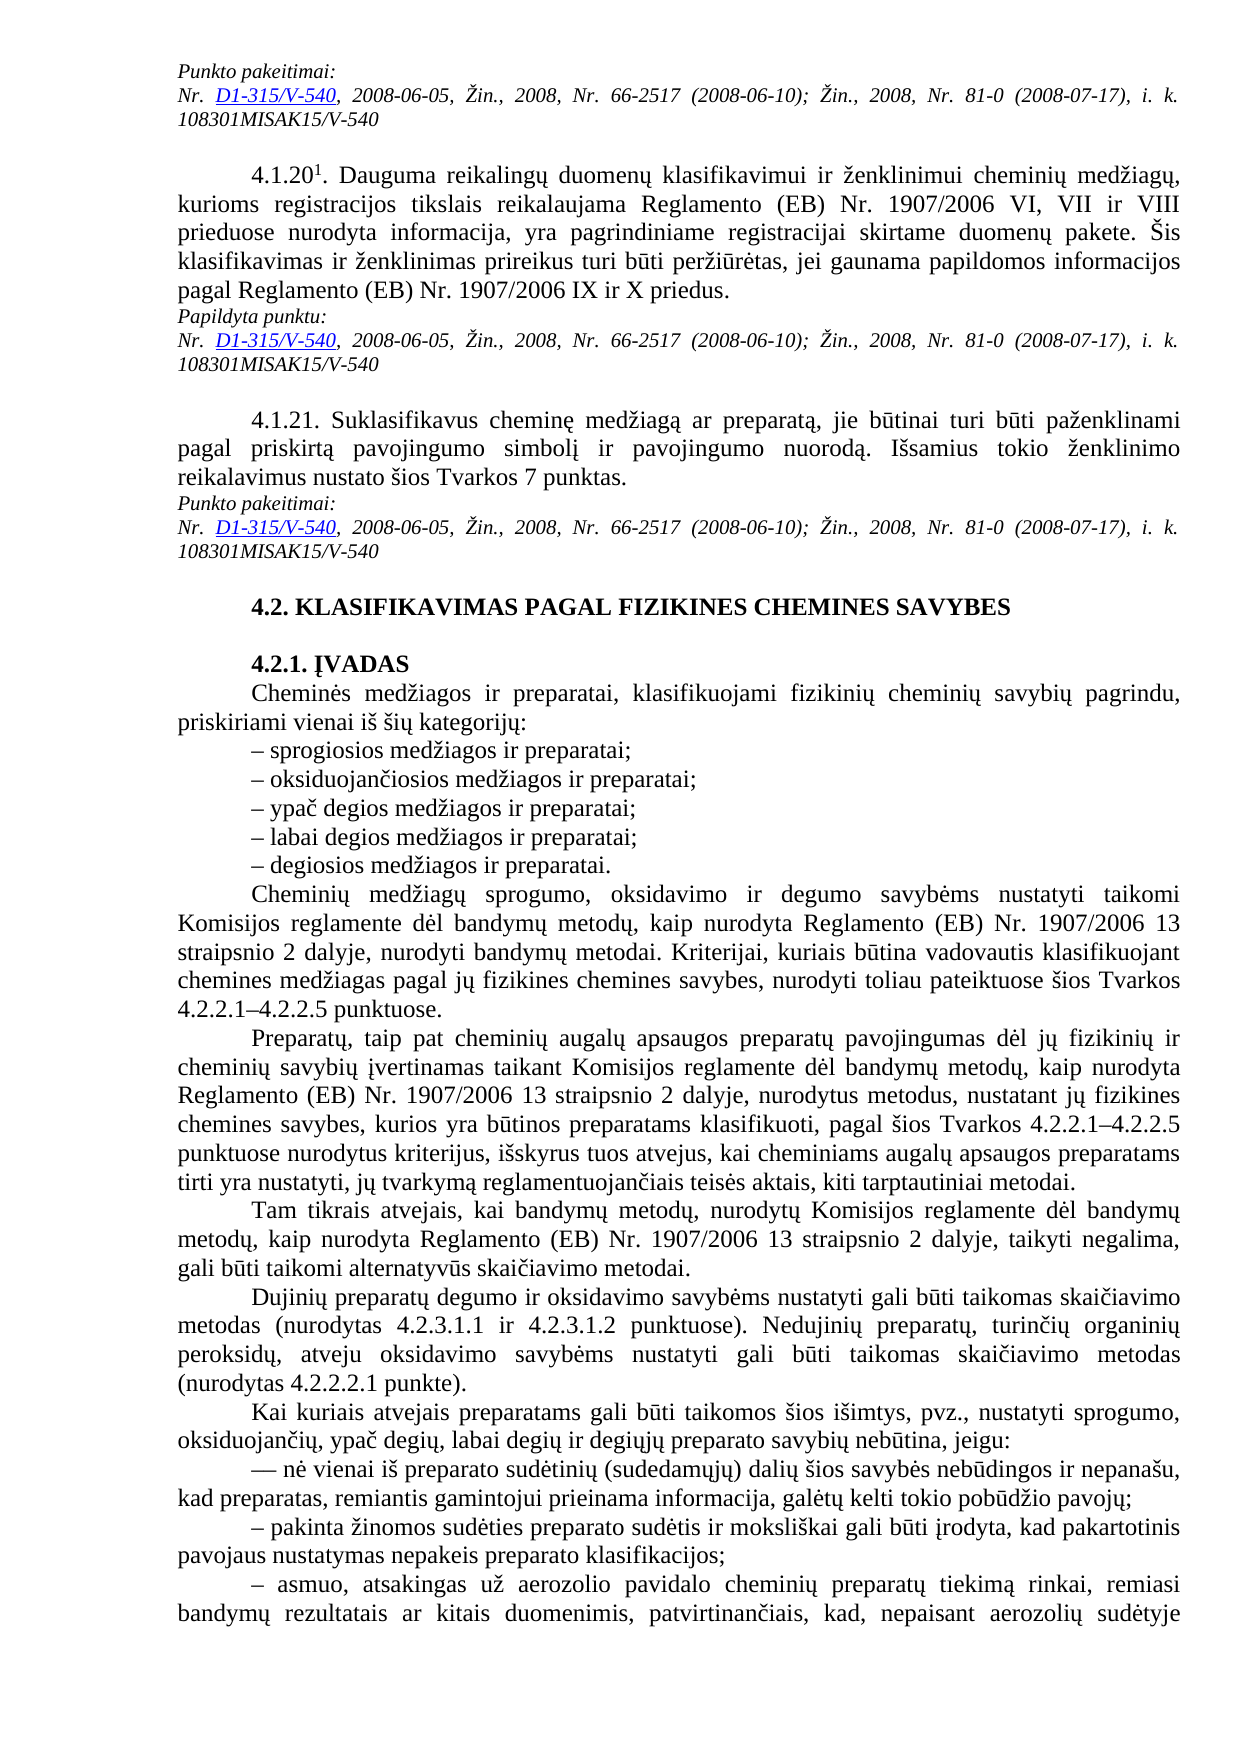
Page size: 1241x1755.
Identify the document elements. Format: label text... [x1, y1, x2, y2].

text Nr. D1-315/V-540, 2008-06-05, Žin., 2008, Nr. 66-2517 (2008-06-10); Žin., 2008, Nr. 81-0 (2008-07-17), i. k. 108301MISAK15/V-540 [177, 83, 1181, 131]
text Papildyta punktu: [177, 304, 1181, 328]
text Kai kuriais atvejais preparatams gali būti taikomos šios išimtys, pvz., nustatyti sprogumo, oksiduojančių, ypač degių, labai degių ir degiųjų preparato savybių nebūtina, jeigu: [177, 1397, 1181, 1454]
text 4.2. KLASIFIKAVIMAS PAGAL FIZIKINES CHEMINES SAVYBES [177, 592, 1181, 621]
text Punkto pakeitimai: [177, 491, 1181, 515]
text Nr. D1-315/V-540, 2008-06-05, Žin., 2008, Nr. 66-2517 (2008-06-10); Žin., 2008, Nr. 81-0 (2008-07-17), i. k. 108301MISAK15/V-540 [177, 515, 1181, 563]
text 4.1.201. Dauguma reikalingų duomenų klasifikavimui ir ženklinimui cheminių medžiagų, kurioms registracijos tikslais reikalaujama Reglamento (EB) Nr. 1907/2006 VI, VII ir VIII prieduose nurodyta informacija, yra pagrindiniame registracijai skirtame duomenų pakete. Šis klasifikavimas ir ženklinimas prireikus turi būti peržiūrėtas, jei gaunama papildomos informacijos pagal Reglamento (EB) Nr. 1907/2006 IX ir X priedus. [177, 160, 1181, 304]
text Cheminės medžiagos ir preparatai, klasifikuojami fizikinių cheminių savybių pagrindu, priskiriami vienai iš šių kategorijų: [177, 678, 1181, 736]
text Punkto pakeitimai: [177, 59, 1181, 83]
text – oksiduojančiosios medžiagos ir preparatai; [177, 764, 1181, 793]
text 4.2.1. ĮVADAS [177, 649, 1181, 678]
text – ypač degios medžiagos ir preparatai; [177, 793, 1181, 822]
text 4.1.21. Suklasifikavus cheminę medžiagą ar preparatą, jie būtinai turi būti paženklinami pagal priskirtą pavojingumo simbolį ir pavojingumo nuorodą. Išsamius tokio ženklinimo reikalavimus nustato šios Tvarkos 7 punktas. [177, 405, 1181, 491]
text – labai degios medžiagos ir preparatai; [177, 822, 1181, 851]
text – degiosios medžiagos ir preparatai. [177, 851, 1181, 879]
text Tam tikrais atvejais, kai bandymų metodų, nurodytų Komisijos reglamente dėl bandymų metodų, kaip nurodyta Reglamento (EB) Nr. 1907/2006 13 straipsnio 2 dalyje, taikyti negalima, gali būti taikomi alternatyvūs skaičiavimo metodai. [177, 1196, 1181, 1282]
text Cheminių medžiagų sprogumo, oksidavimo ir degumo savybėms nustatyti taikomi Komisijos reglamente dėl bandymų metodų, kaip nurodyta Reglamento (EB) Nr. 1907/2006 13 straipsnio 2 dalyje, nurodyti bandymų metodai. Kriterijai, kuriais būtina vadovautis klasifikuojant chemines medžiagas pagal jų fizikines chemines savybes, nurodyti toliau pateiktuose šios Tvarkos 4.2.2.1–4.2.2.5 punktuose. [177, 879, 1181, 1023]
text – sprogiosios medžiagos ir preparatai; [177, 736, 1181, 764]
text –– nė vienai iš preparato sudėtinių (sudedamųjų) dalių šios savybės nebūdingos ir nepanašu, kad preparatas, remiantis gamintojui prieinama informacija, galėtų kelti tokio pobūdžio pavojų; [177, 1454, 1181, 1512]
text Preparatų, taip pat cheminių augalų apsaugos preparatų pavojingumas dėl jų fizikinių ir cheminių savybių įvertinamas taikant Komisijos reglamente dėl bandymų metodų, kaip nurodyta Reglamento (EB) Nr. 1907/2006 13 straipsnio 2 dalyje, nurodytus metodus, nustatant jų fizikines chemines savybes, kurios yra būtinos preparatams klasifikuoti, pagal šios Tvarkos 4.2.2.1–4.2.2.5 punktuose nurodytus kriterijus, išskyrus tuos atvejus, kai cheminiams augalų apsaugos preparatams tirti yra nustatyti, jų tvarkymą reglamentuojančiais teisės aktais, kiti tarptautiniai metodai. [177, 1023, 1181, 1196]
text Nr. D1-315/V-540, 2008-06-05, Žin., 2008, Nr. 66-2517 (2008-06-10); Žin., 2008, Nr. 81-0 (2008-07-17), i. k. 108301MISAK15/V-540 [177, 328, 1181, 376]
text – pakinta žinomos sudėties preparato sudėtis ir moksliškai gali būti įrodyta, kad pakartotinis pavojaus nustatymas nepakeis preparato klasifikacijos; [177, 1512, 1181, 1569]
text Dujinių preparatų degumo ir oksidavimo savybėms nustatyti gali būti taikomas skaičiavimo metodas (nurodytas 4.2.3.1.1 ir 4.2.3.1.2 punktuose). Nedujinių preparatų, turinčių organinių peroksidų, atveju oksidavimo savybėms nustatyti gali būti taikomas skaičiavimo metodas (nurodytas 4.2.2.2.1 punkte). [177, 1282, 1181, 1397]
text – asmuo, atsakingas už aerozolio pavidalo cheminių preparatų tiekimą rinkai, remiasi bandymų rezultatais ar kitais duomenimis, patvirtinančiais, kad, nepaisant aerozolių sudėtyje [177, 1569, 1181, 1627]
